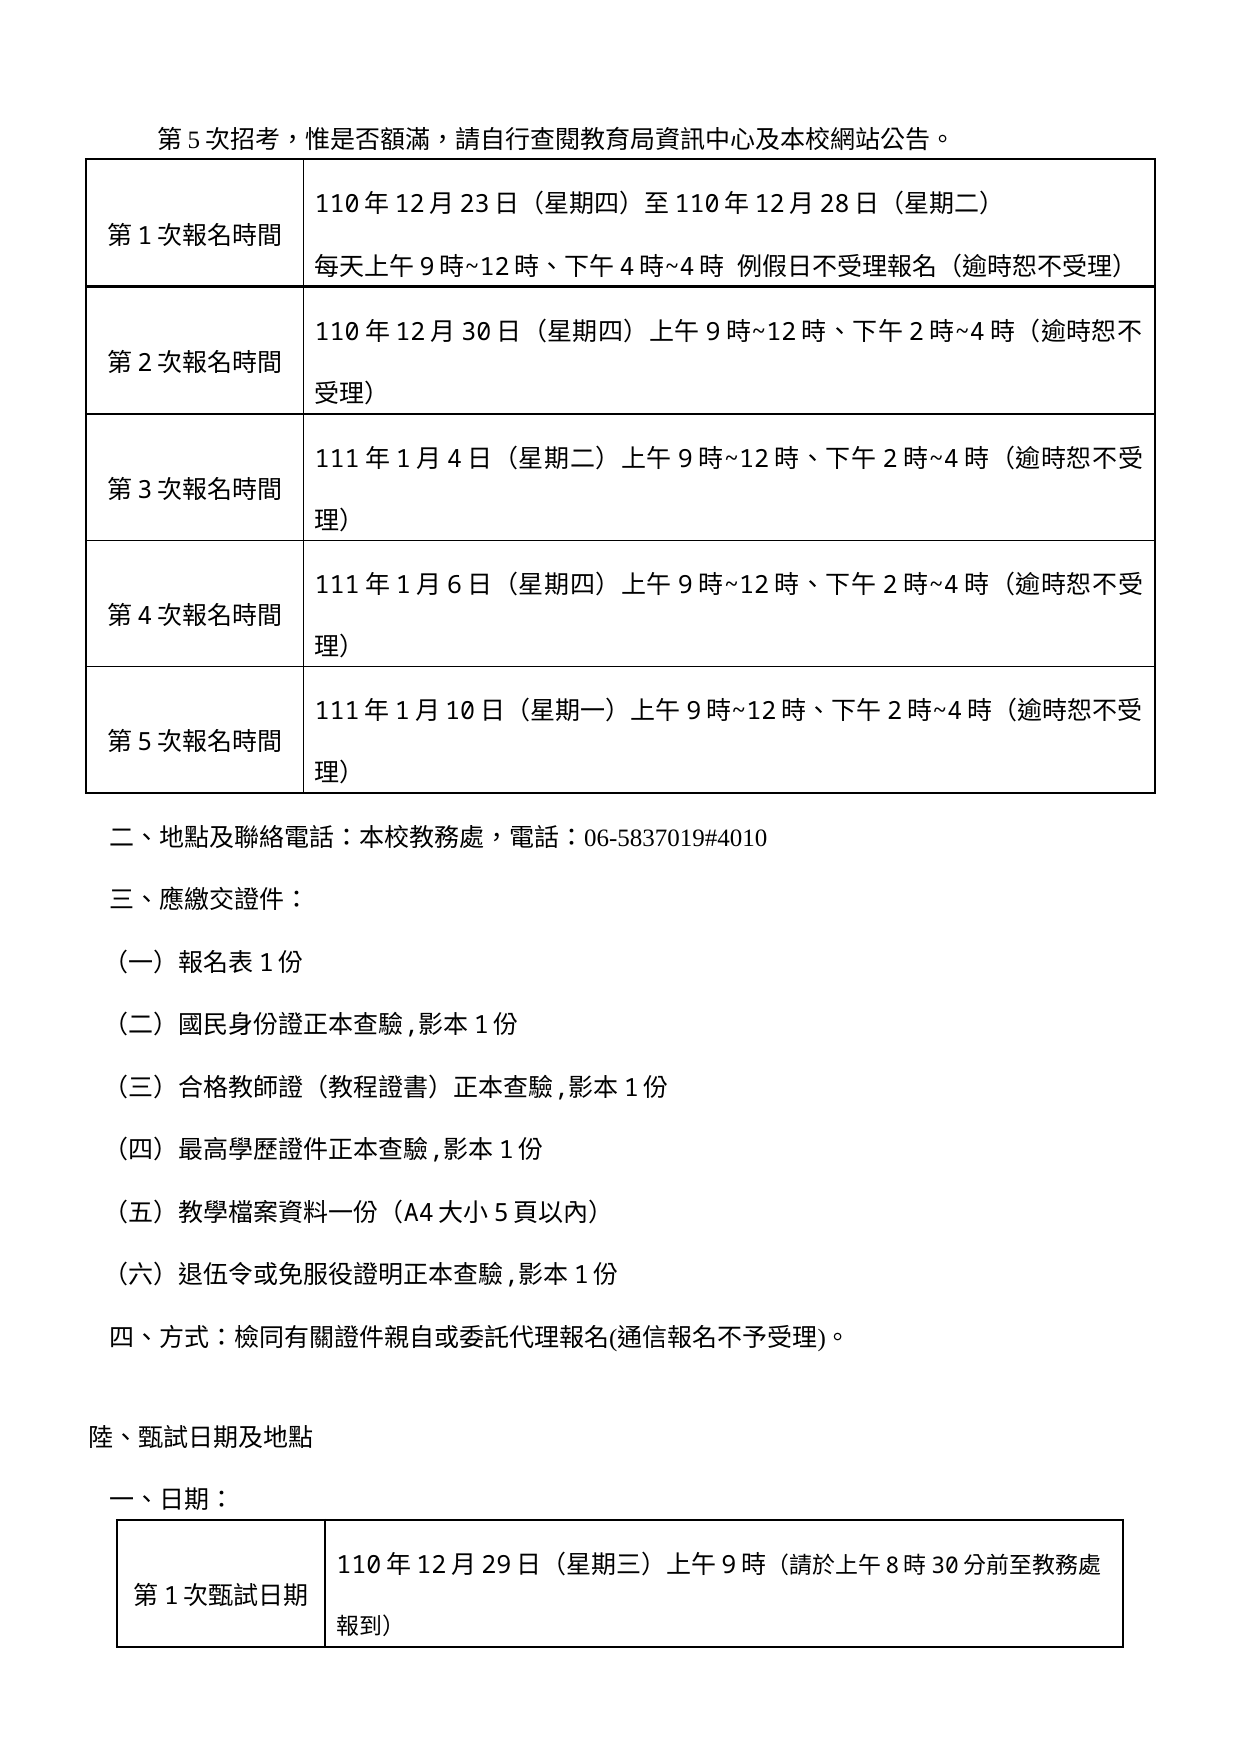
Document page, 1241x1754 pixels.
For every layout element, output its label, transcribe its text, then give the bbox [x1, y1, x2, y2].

text 第5次招考，惟是否額滿，請自行查閱教育局資訊中心及本校網站公告。 [89, 96, 1152, 158]
table_cell 111年1月4日（星期二）上午9時~12時、下午2時~4時（逾時恕不受理） [304, 415, 1154, 539]
table_header 第1次報名時間 [87, 160, 303, 285]
table_cell 第4次報名時間 [87, 541, 303, 666]
text 四、方式：檢同有關證件親自或委託代理報名(通信報名不予受理)。 [109, 1294, 1152, 1356]
table_cell 第3次報名時間 [87, 415, 303, 539]
text （一）報名表1份 [89, 919, 1152, 981]
table_cell 第2次報名時間 [87, 288, 303, 412]
text （四）最高學歷證件正本查驗,影本1份 [89, 1106, 1152, 1169]
text （三）合格教師證（教程證書）正本查驗,影本1份 [89, 1044, 1152, 1106]
text 一、日期： [109, 1456, 1152, 1519]
text 二、地點及聯絡電話：本校教務處，電話：06-5837019#4010 [109, 794, 1152, 856]
text （二）國民身份證正本查驗,影本1份 [89, 981, 1152, 1044]
table_cell 第5次報名時間 [87, 667, 303, 792]
table_header 第1次甄試日期 [118, 1521, 324, 1646]
text （六）退伍令或免服役證明正本查驗,影本1份 [89, 1231, 1152, 1294]
list 陸、甄試日期及地點 [89, 1394, 1152, 1456]
table_header 110年12月29日（星期三）上午9時（請於上午8時30分前至教務處報到） [326, 1521, 1122, 1646]
table_cell 110年12月30日（星期四）上午9時~12時、下午2時~4時（逾時恕不受理） [304, 288, 1154, 412]
table_cell 111年1月6日（星期四）上午9時~12時、下午2時~4時（逾時恕不受理） [304, 541, 1154, 666]
table_cell 111年1月10日（星期一）上午9時~12時、下午2時~4時（逾時恕不受理） [304, 667, 1154, 792]
text （五）教學檔案資料一份（A4大小5頁以內） [89, 1169, 1152, 1231]
table_header 110年12月23日（星期四）至110年12月28日（星期二） 每天上午9時~12時、下午4時~4時 例假日不受理報名（逾時恕不受理） [304, 160, 1154, 285]
text 三、應繳交證件： [109, 856, 1152, 919]
